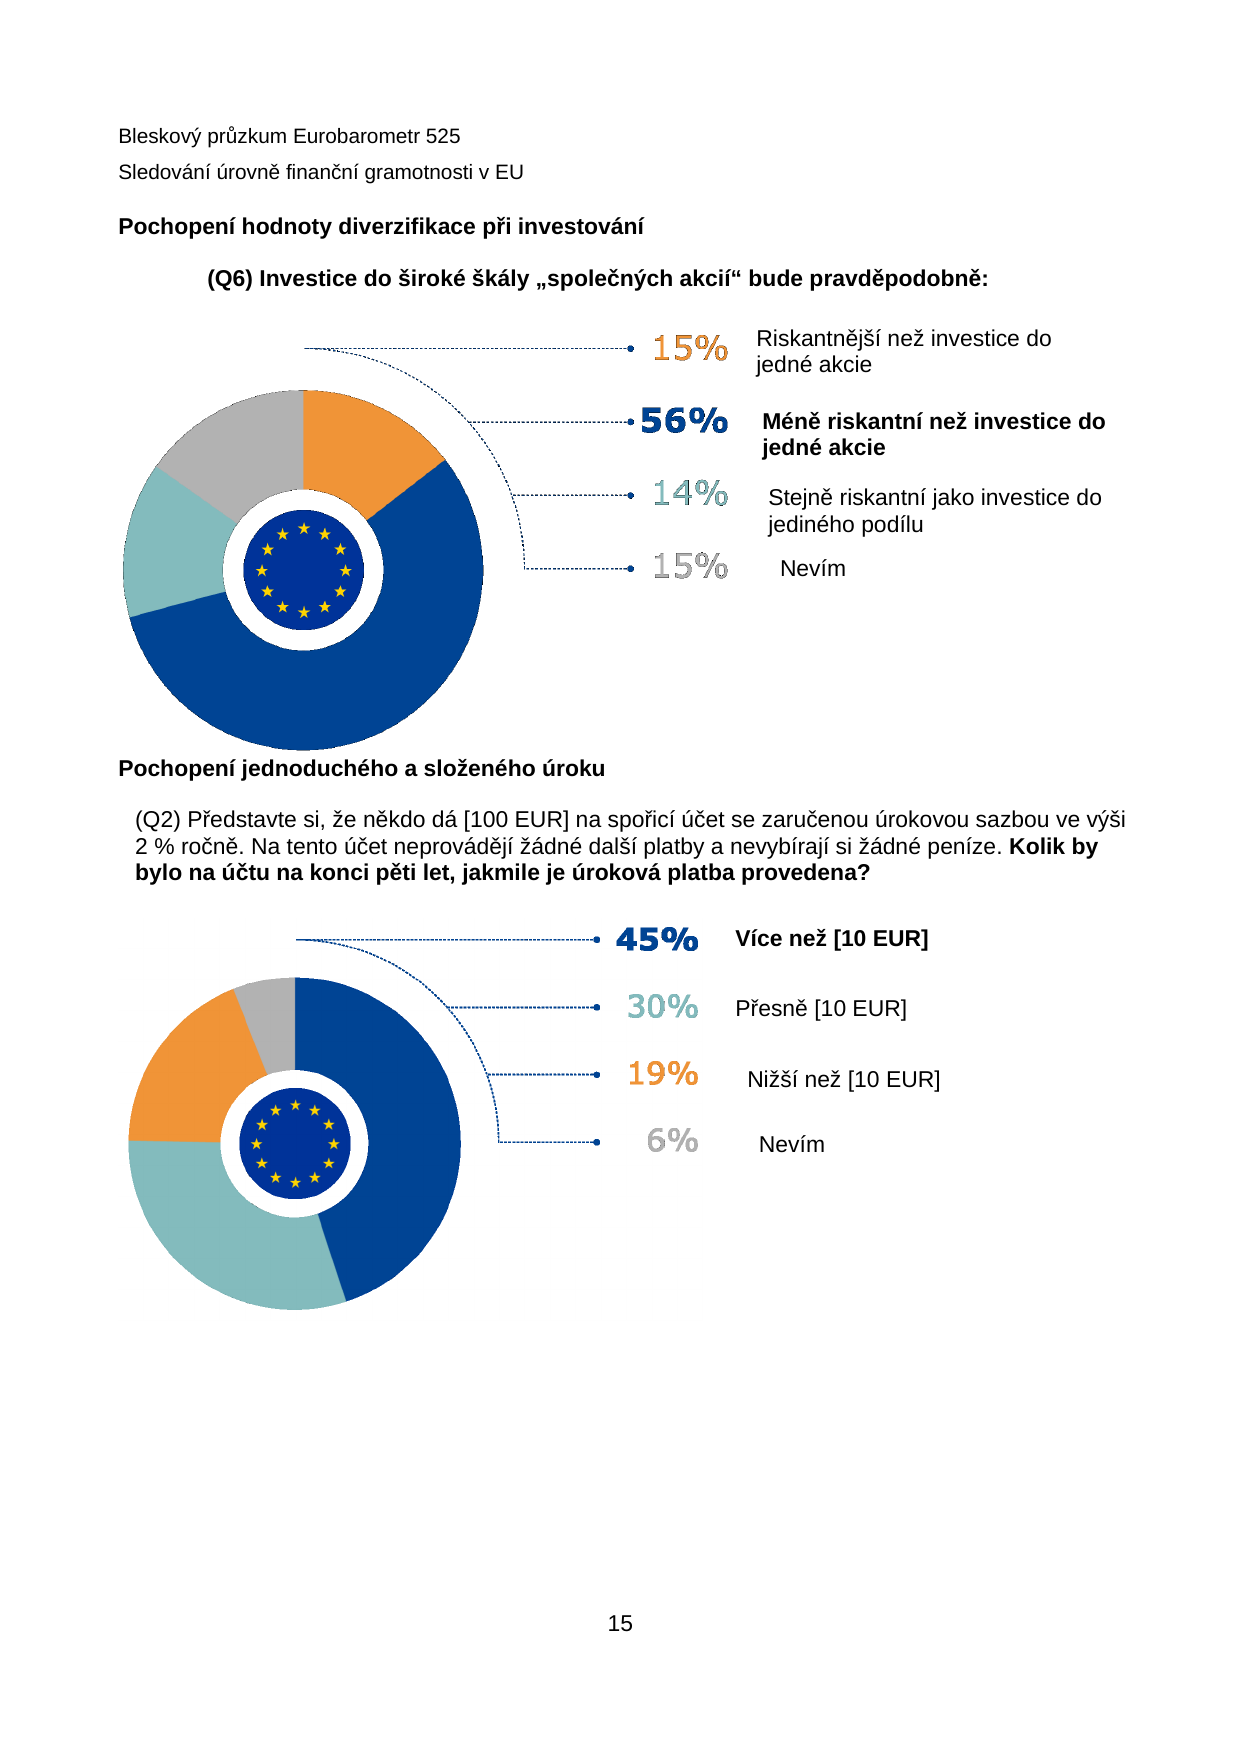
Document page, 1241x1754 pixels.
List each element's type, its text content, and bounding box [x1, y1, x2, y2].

text Pochopení jednoduchého a složeného úroku [118, 252, 1122, 781]
picture [118, 319, 736, 755]
text Pochopení hodnoty diverzifikace při investování [118, 213, 1122, 240]
picture [118, 918, 703, 1321]
